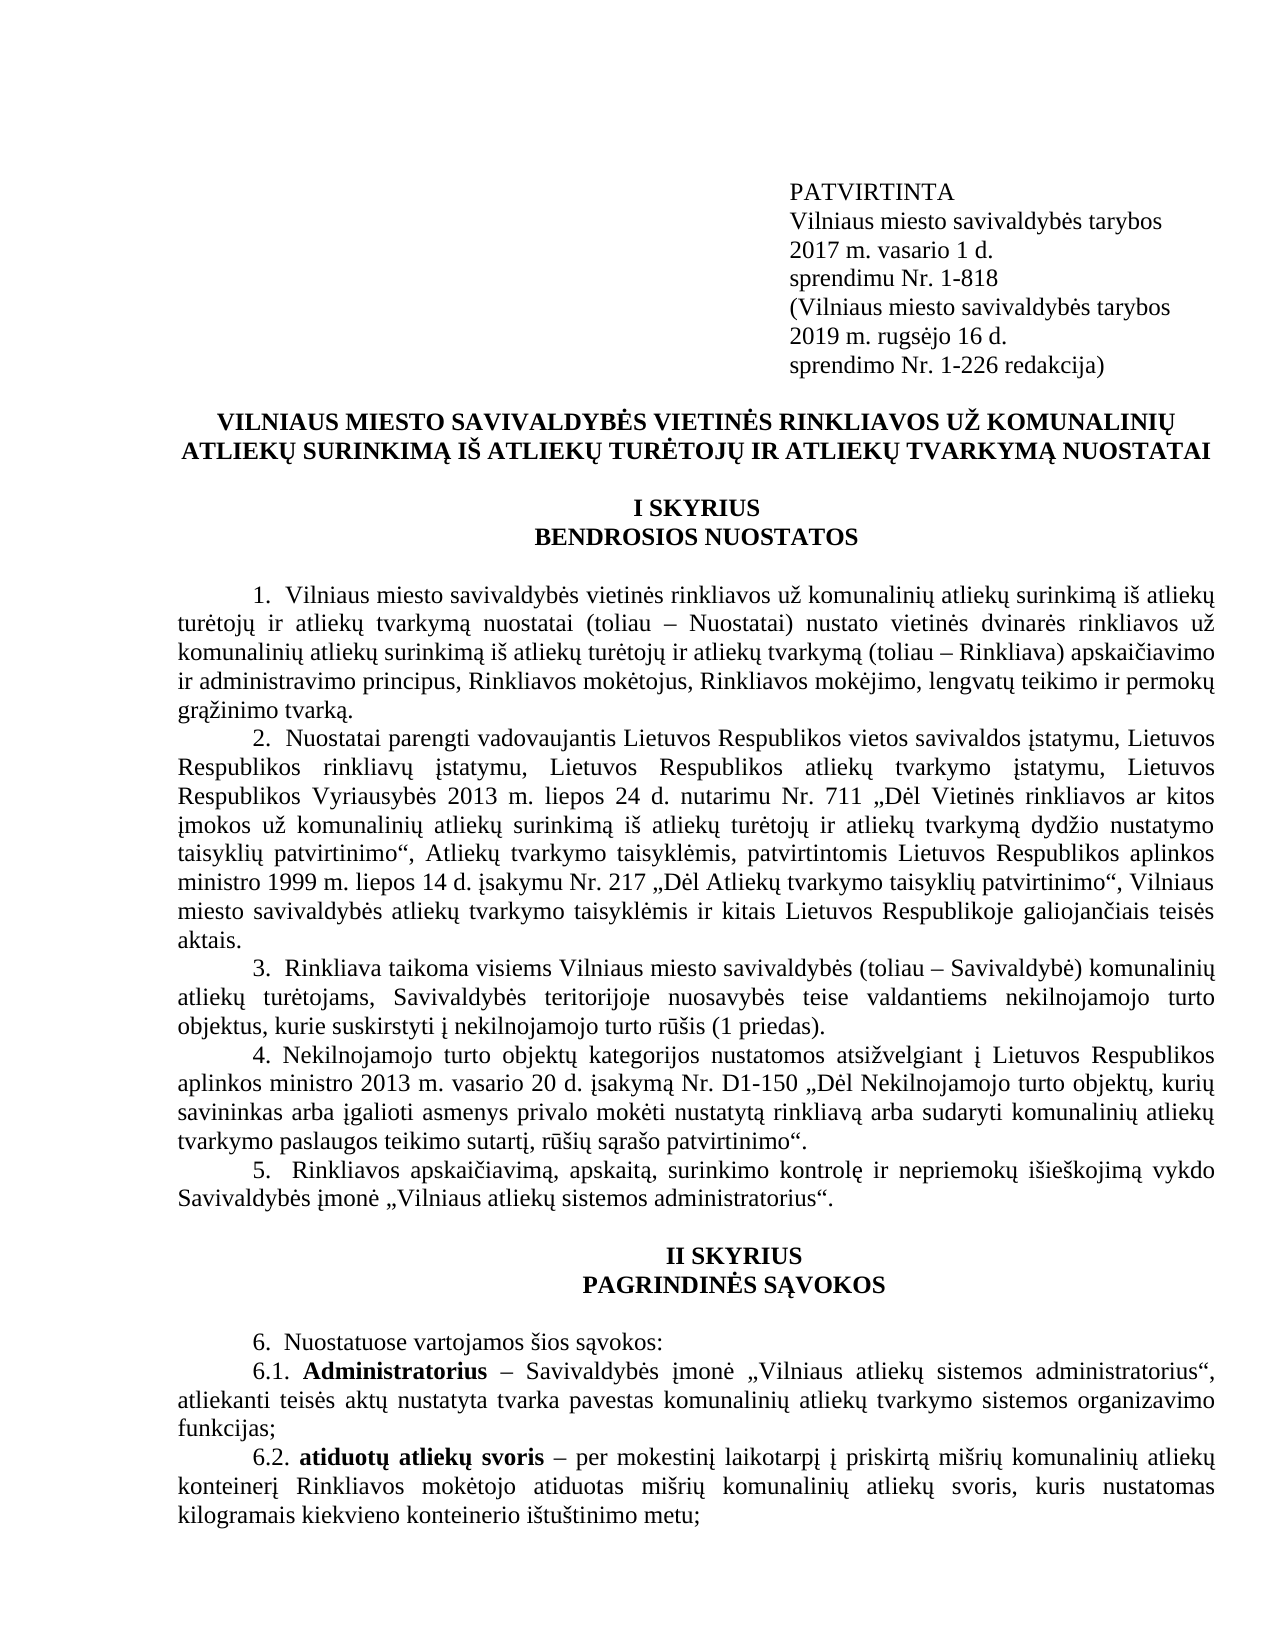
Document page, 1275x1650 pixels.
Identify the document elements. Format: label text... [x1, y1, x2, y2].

text BENDROSIOS NUOSTATOS [177, 522, 1216, 551]
text 2. Nuostatai parengti vadovaujantis Lietuvos Respublikos vietos savivaldos įstatymu, Lietuvos Respublikos rinkliavų įstatymu, Lietuvos Respublikos atliekų tvarkymo įstatymu, Lietuvos Respublikos Vyriausybės 2013 m. liepos 24 d. nutarimu Nr. 711 „Dėl Vietinės rinkliavos ar kitos įmokos už komunalinių atliekų surinkimą iš atliekų turėtojų ir atliekų tvarkymą dydžio nustatymo taisyklių patvirtinimo“, Atliekų tvarkymo taisyklėmis, patvirtintomis Lietuvos Respublikos aplinkos ministro 1999 m. liepos 14 d. įsakymu Nr. 217 „Dėl Atliekų tvarkymo taisyklių patvirtinimo“, Vilniaus miesto savivaldybės atliekų tvarkymo taisyklėmis ir kitais Lietuvos Respublikoje galiojančiais teisės aktais. [177, 723, 1216, 953]
text sprendimu Nr. 1-818 [789, 263, 1216, 292]
text 1. Vilniaus miesto savivaldybės vietinės rinkliavos už komunalinių atliekų surinkimą iš atliekų turėtojų ir atliekų tvarkymą nuostatai (toliau – Nuostatai) nustato vietinės dvinarės rinkliavos už komunalinių atliekų surinkimą iš atliekų turėtojų ir atliekų tvarkymą (toliau – Rinkliava) apskaičiavimo ir administravimo principus, Rinkliavos mokėtojus, Rinkliavos mokėjimo, lengvatų teikimo ir permokų grąžinimo tvarką. [177, 580, 1216, 723]
text 6. Nuostatuose vartojamos šios sąvokos: [177, 1327, 1216, 1356]
text Vilniaus miesto savivaldybės tarybos [789, 206, 1216, 235]
text (Vilniaus miesto savivaldybės tarybos [789, 292, 1216, 321]
text VILNIAUS MIESTO SAVIVALDYBĖS Vietinės Rinkliavos už komunalinių atliekų surinkimą iš atliekų turėtojų ir ATLIEKŲ tvarkymą nuostatai [177, 407, 1216, 465]
text II SKYRIUS [252, 1241, 1216, 1270]
text 2019 m. rugsėjo 16 d. [789, 321, 1216, 350]
text sprendimo Nr. 1-226 redakcija) [789, 350, 1216, 378]
text 6.1. Administratorius – Savivaldybės įmonė „Vilniaus atliekų sistemos administratorius“, atliekanti teisės aktų nustatyta tvarka pavestas komunalinių atliekų tvarkymo sistemos organizavimo funkcijas; [177, 1356, 1216, 1442]
text 5. Rinkliavos apskaičiavimą, apskaitą, surinkimo kontrolę ir nepriemokų išieškojimą vykdo Savivaldybės įmonė „Vilniaus atliekų sistemos administratorius“. [177, 1155, 1216, 1212]
text PAGRINDINĖS SĄVOKOS [252, 1270, 1216, 1298]
text 6.2. atiduotų atliekų svoris – per mokestinį laikotarpį į priskirtą mišrių komunalinių atliekų konteinerį Rinkliavos mokėtojo atiduotas mišrių komunalinių atliekų svoris, kuris nustatomas kilogramais kiekvieno konteinerio ištuštinimo metu; [177, 1442, 1216, 1528]
text 3. Rinkliava taikoma visiems Vilniaus miesto savivaldybės (toliau – Savivaldybė) komunalinių atliekų turėtojams, Savivaldybės teritorijoje nuosavybės teise valdantiems nekilnojamojo turto objektus, kurie suskirstyti į nekilnojamojo turto rūšis (1 priedas). [177, 953, 1216, 1040]
text PATVIRTINTA [789, 177, 1216, 206]
text 4. Nekilnojamojo turto objektų kategorijos nustatomos atsižvelgiant į Lietuvos Respublikos aplinkos ministro 2013 m. vasario 20 d. įsakymą Nr. D1-150 „Dėl Nekilnojamojo turto objektų, kurių savininkas arba įgalioti asmenys privalo mokėti nustatytą rinkliavą arba sudaryti komunalinių atliekų tvarkymo paslaugos teikimo sutartį, rūšių sąrašo patvirtinimo“. [177, 1040, 1216, 1155]
text I SKYRIUS [177, 493, 1216, 522]
text 2017 m. vasario 1 d. [789, 235, 1216, 263]
